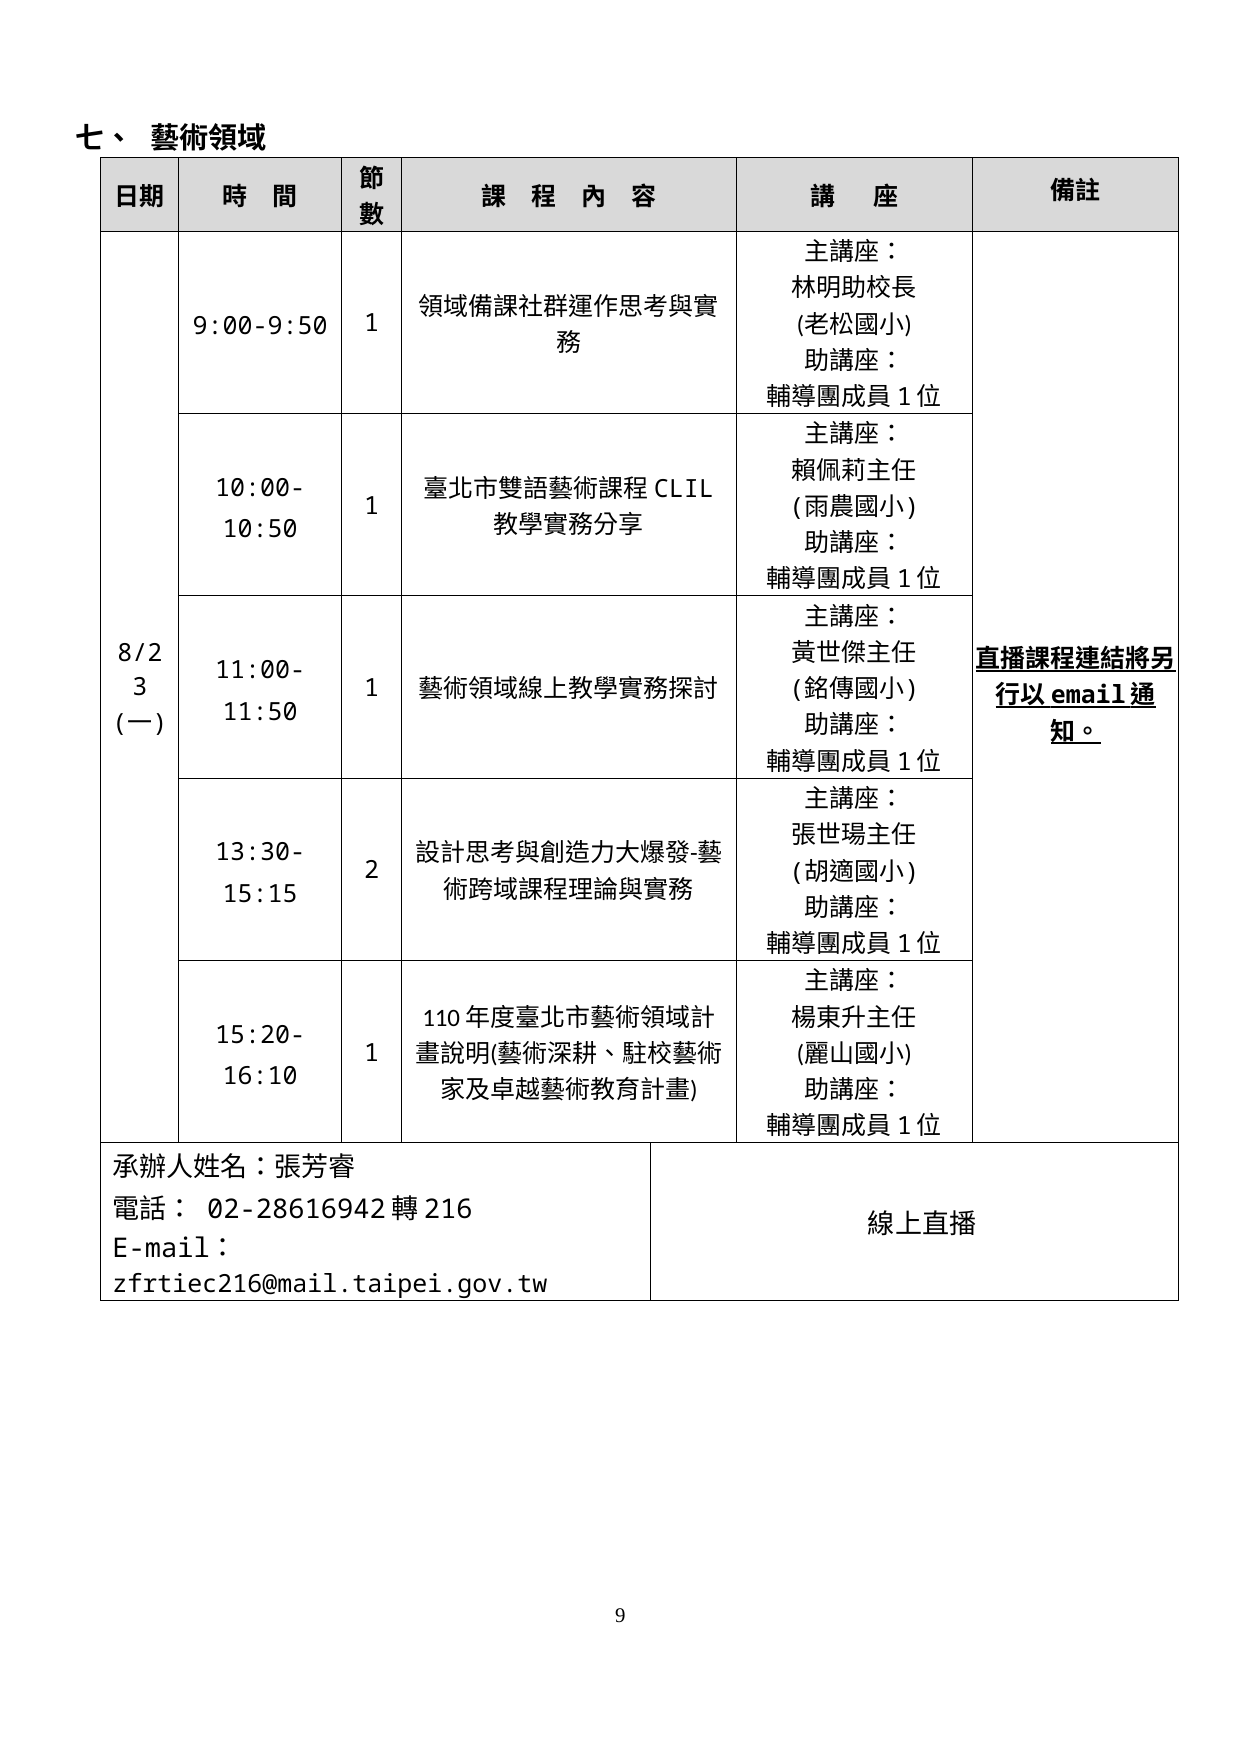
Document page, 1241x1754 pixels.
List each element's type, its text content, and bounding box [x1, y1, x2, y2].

table_cell 主講座： 賴佩莉主任 (雨農國小) 助講座： 輔導團成員1位 [737, 414, 972, 595]
table_cell 直播課程連結將另行以email通知。 [973, 232, 1178, 1142]
table_header 課 程 內 容 [402, 158, 736, 231]
table_cell 10:00-10:50 [179, 414, 341, 595]
table_cell 主講座： 楊東升主任 (麗山國小) 助講座： 輔導團成員1位 [737, 961, 972, 1142]
table_cell 8/23 (一) [101, 232, 178, 1142]
table_cell 1 [342, 232, 401, 413]
table_cell 9:00-9:50 [179, 232, 341, 413]
table_header 備註 [973, 158, 1178, 231]
table_cell 承辦人姓名：張芳睿 電話： 02-28616942轉216 E-mail： zfrtiec216@mail.taipei.gov.tw [101, 1143, 650, 1300]
table_cell 1 [342, 414, 401, 595]
table_cell 領域備課社群運作思考與實務 [402, 232, 736, 413]
table_cell 設計思考與創造力大爆發-藝術跨域課程理論與實務 [402, 779, 736, 960]
table_cell 110年度臺北市藝術領域計畫說明(藝術深耕、駐校藝術家及卓越藝術教育計畫) [402, 961, 736, 1142]
table_cell 線上直播 [651, 1143, 1178, 1300]
table_cell 1 [342, 961, 401, 1142]
table_cell 11:00-11:50 [179, 596, 341, 777]
table_cell 1 [342, 596, 401, 777]
table_cell 藝術領域線上教學實務探討 [402, 596, 736, 777]
table_header 節數 [342, 158, 401, 231]
table_header 講 座 [737, 158, 972, 231]
table_cell 13:30-15:15 [179, 779, 341, 960]
table_cell 臺北市雙語藝術課程CLIL教學實務分享 [402, 414, 736, 595]
table_cell 主講座： 張世瑒主任 (胡適國小) 助講座： 輔導團成員1位 [737, 779, 972, 960]
table_cell 2 [342, 779, 401, 960]
table_cell 15:20-16:10 [179, 961, 341, 1142]
table_cell 主講座： 黃世傑主任 (銘傳國小) 助講座： 輔導團成員1位 [737, 596, 972, 777]
list 藝術領域 [75, 115, 1165, 157]
table_header 時 間 [179, 158, 341, 231]
table_header 日期 [101, 158, 178, 231]
table_cell 主講座： 林明助校長 (老松國小) 助講座： 輔導團成員1位 [737, 232, 972, 413]
